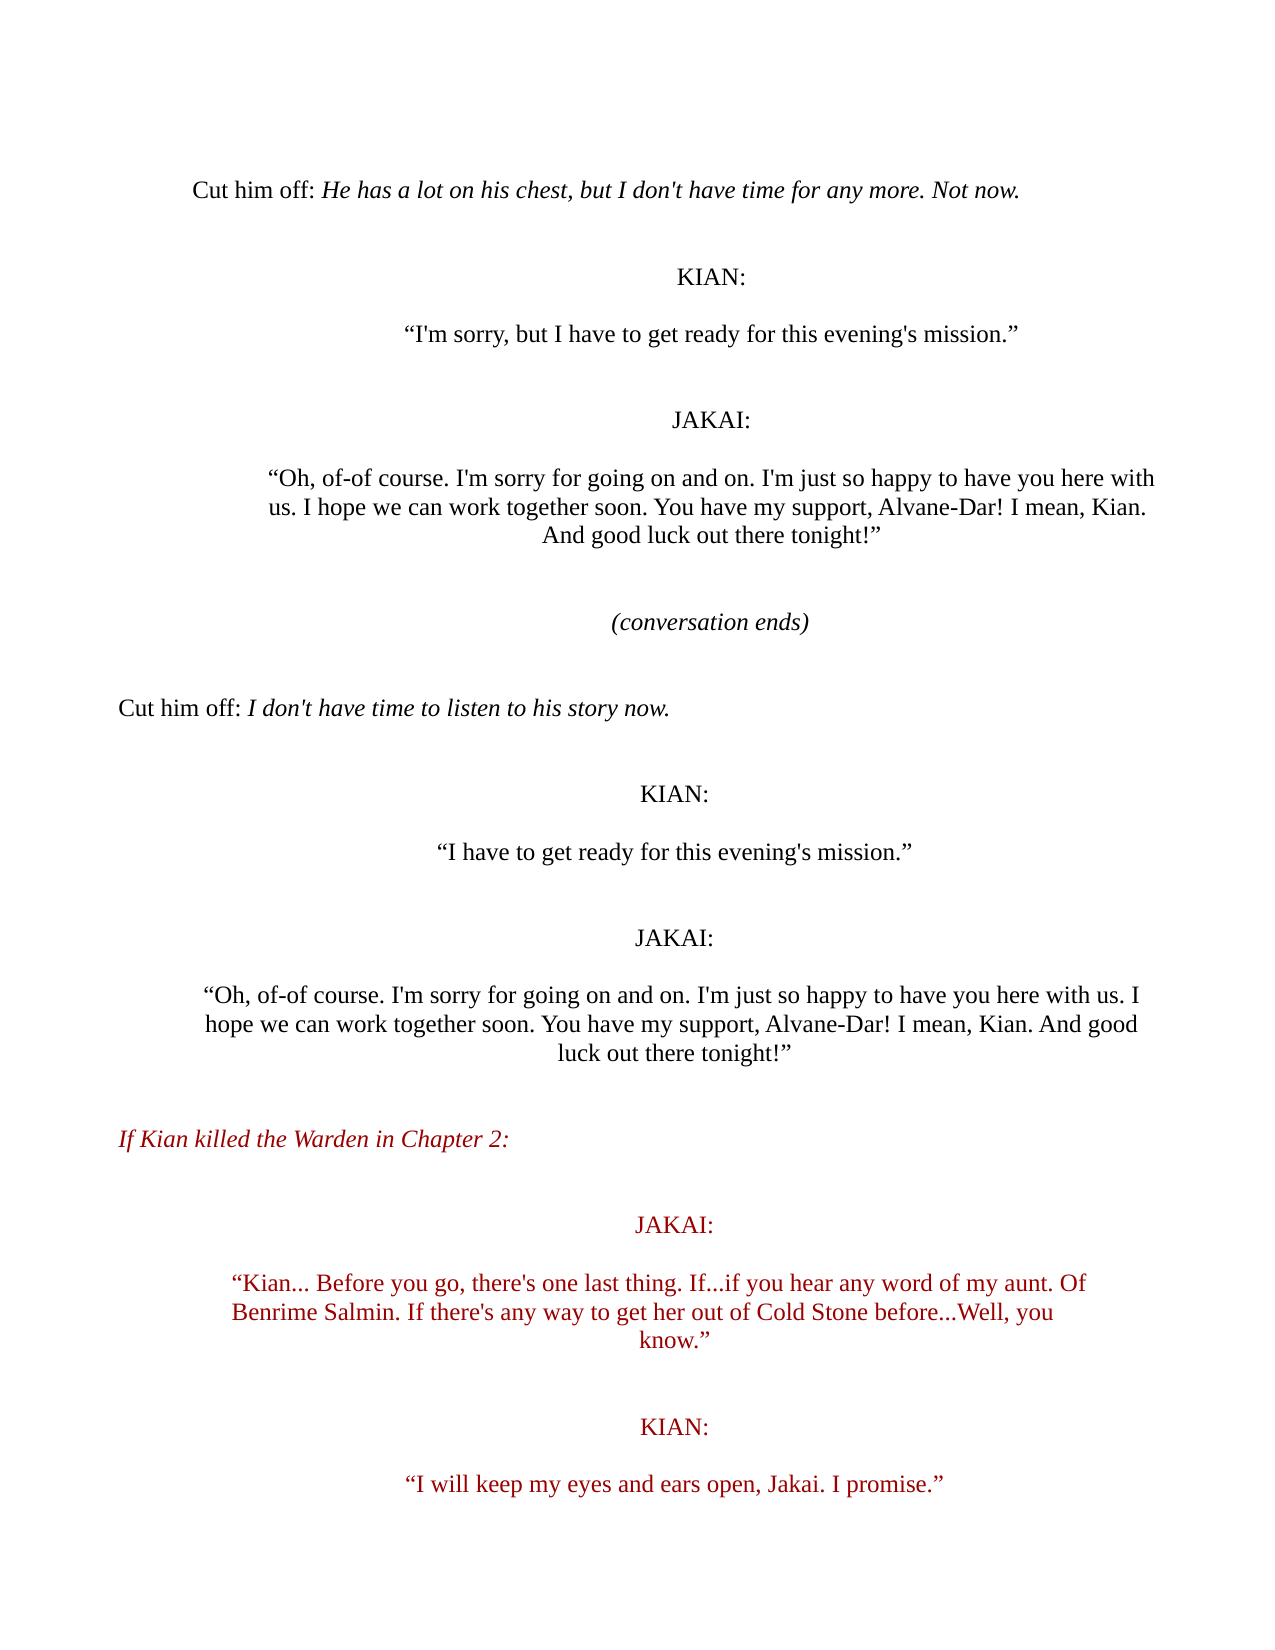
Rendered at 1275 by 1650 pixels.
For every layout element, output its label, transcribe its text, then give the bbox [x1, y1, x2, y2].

text “I will keep my eyes and ears open, Jakai. I promise.” [118, 1469, 1157, 1498]
text “I have to get ready for this evening's mission.” [118, 837, 1157, 866]
text KIAN: [118, 262, 1157, 291]
text “Kian... Before you go, there's one last thing. If...if you hear any word of my aunt. Of Benrime Salmin. If there's any way to get her out of Cold Stone before...Well, you know.” [118, 1268, 1157, 1354]
text JAKAI: [118, 923, 1157, 952]
text “I'm sorry, but I have to get ready for this evening's mission.” [118, 319, 1157, 348]
text JAKAI: [118, 406, 1157, 434]
text Cut him off: I don't have time to listen to his story now. [118, 693, 1157, 722]
text “Oh, of-of course. I'm sorry for going on and on. I'm just so happy to have you here with us. I hope we can work together soon. You have my support, Alvane-Dar! I mean, Kian. And good luck out there tonight!” [118, 463, 1157, 549]
text (conversation ends) [118, 607, 1157, 636]
text If Kian killed the Warden in Chapter 2: [118, 1124, 1157, 1153]
text KIAN: [118, 779, 1157, 808]
text KIAN: [118, 1412, 1157, 1441]
text Cut him off: He has a lot on his chest, but I don't have time for any more. Not now. [118, 176, 1157, 204]
text JAKAI: [118, 1211, 1157, 1239]
text “Oh, of-of course. I'm sorry for going on and on. I'm just so happy to have you here with us. I hope we can work together soon. You have my support, Alvane-Dar! I mean, Kian. And good luck out there tonight!” [118, 981, 1157, 1067]
